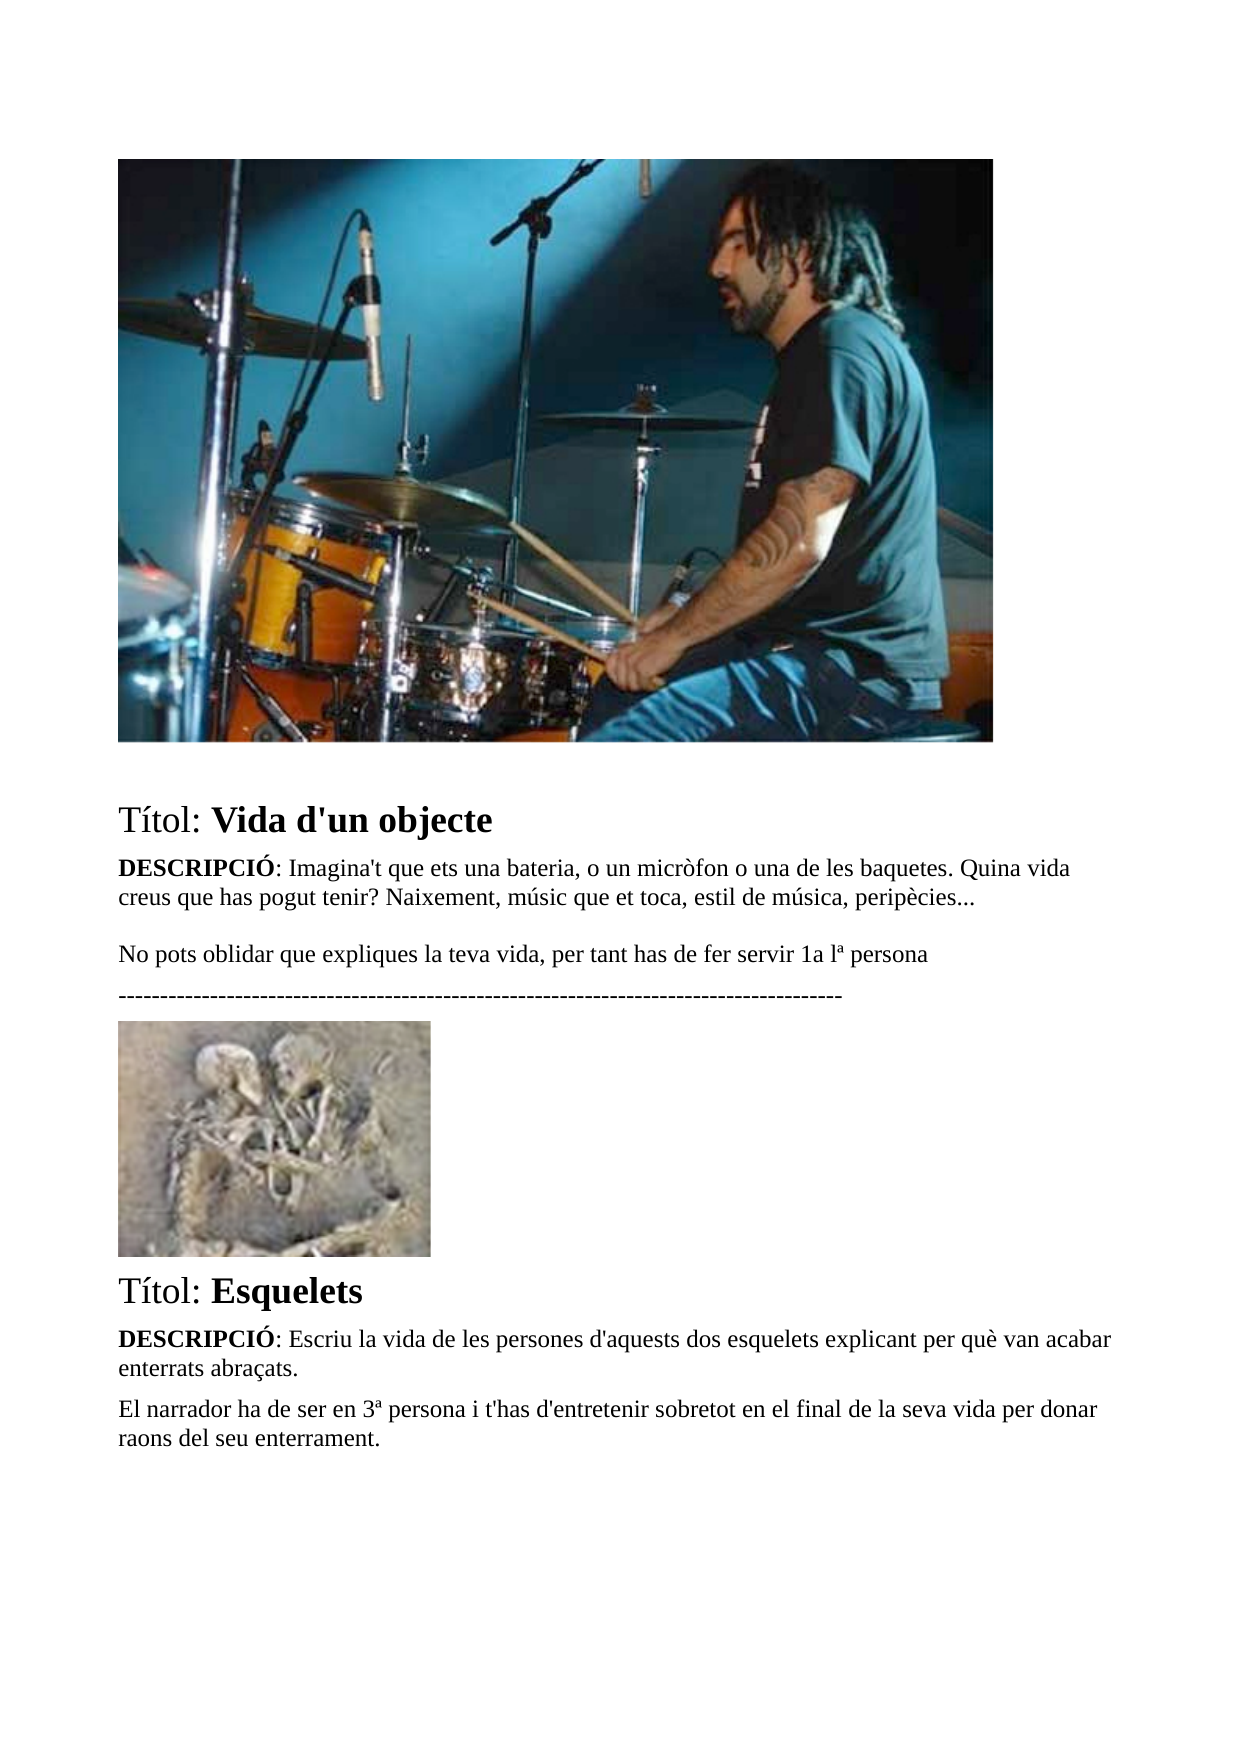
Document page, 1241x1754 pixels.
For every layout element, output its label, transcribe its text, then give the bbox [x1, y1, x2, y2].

text --------------------------------------------------------------------------------------- [118, 981, 1122, 1009]
text DESCRIPCIÓ: Imagina't que ets una bateria, o un micròfon o una de les baquetes. Quina vida creus que has pogut tenir? Naixement, músic que et toca, estil de música, peripècies... No pots oblidar que expliques la teva vida, per tant has de fer servir 1a lª persona [118, 853, 1122, 968]
text El narrador ha de ser en 3ª persona i t'has d'entretenir sobretot en el final de la seva vida per donar raons del seu enterrament. [118, 1394, 1122, 1452]
text Títol: Vida d'un objecte [118, 797, 1122, 841]
text Títol: Esquelets [118, 1269, 1122, 1312]
text DESCRIPCIÓ: Escriu la vida de les persones d'aquests dos esquelets explicant per què van acabar enterrats abraçats. [118, 1324, 1122, 1382]
